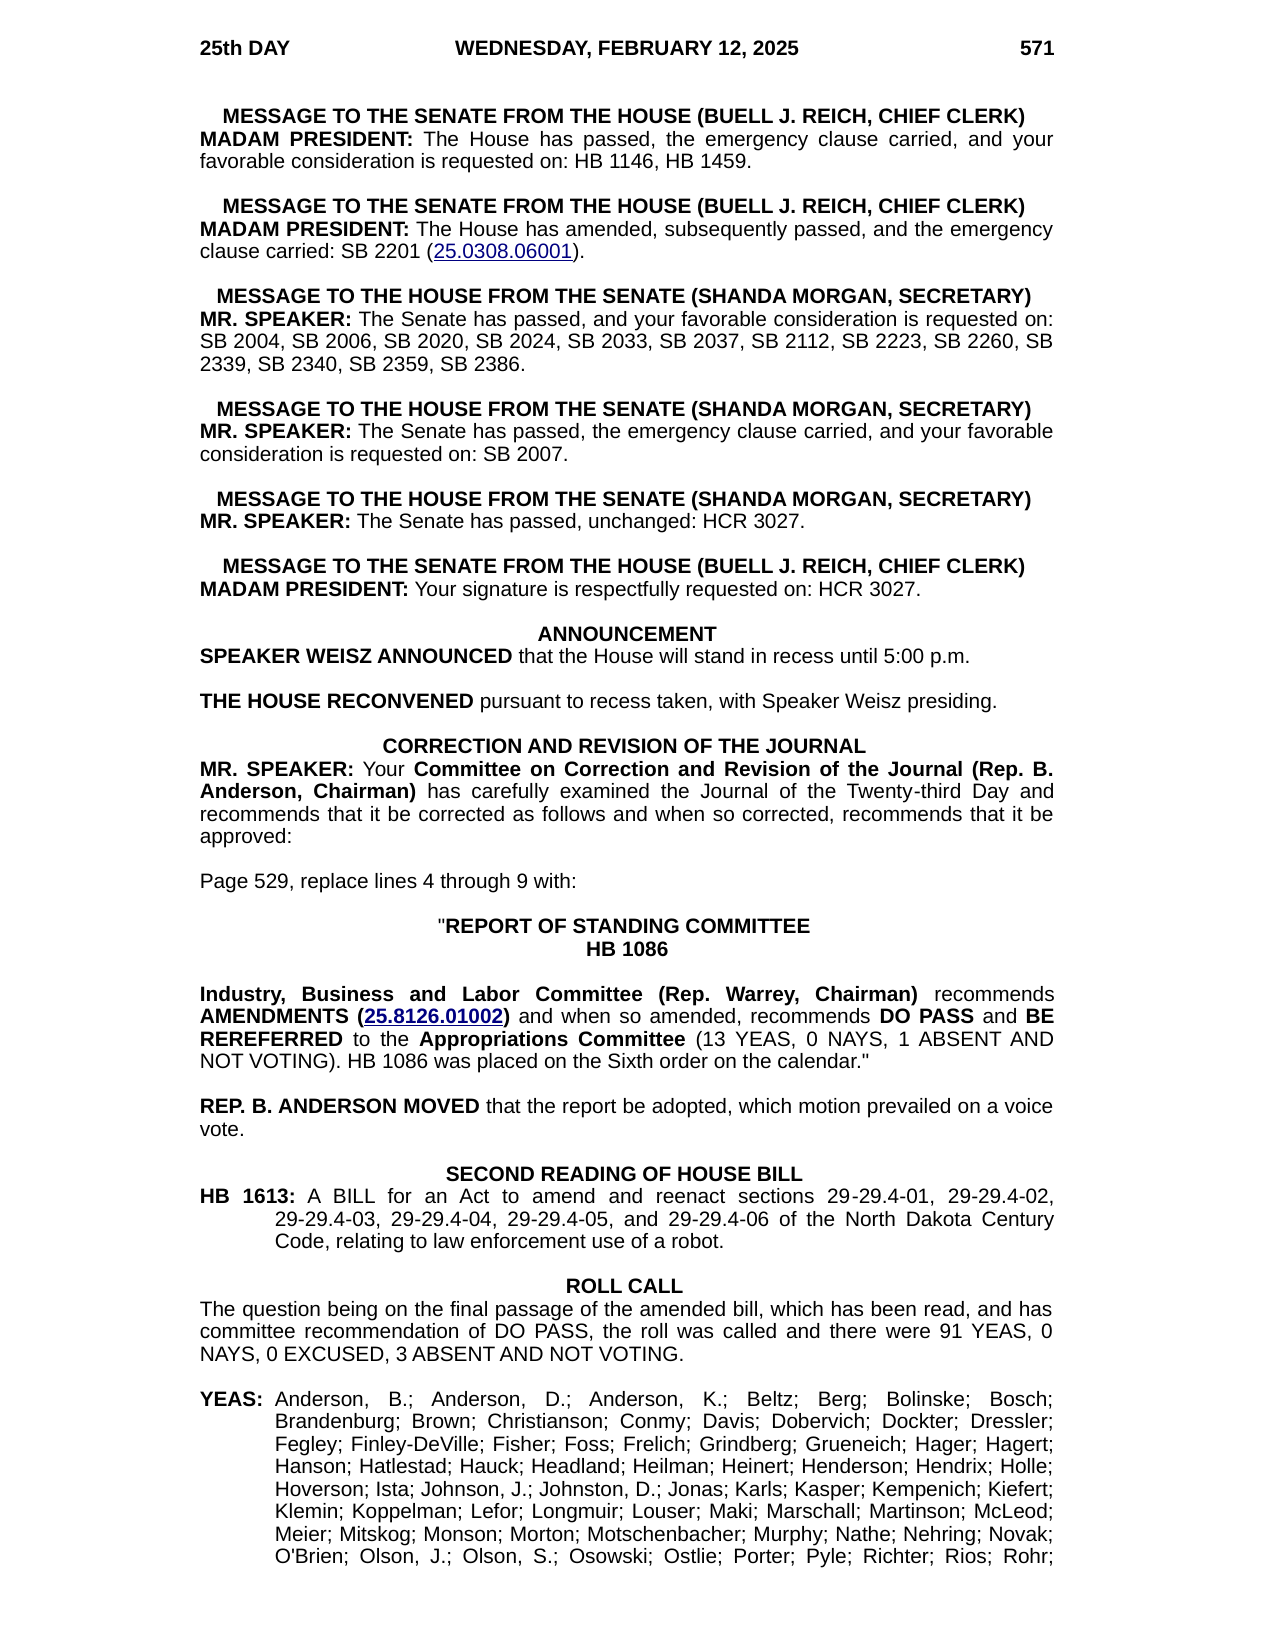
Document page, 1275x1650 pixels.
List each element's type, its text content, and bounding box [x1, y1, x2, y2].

text MR. SPEAKER: The Senate has passed, and your favorable consideration is requested on: SB 2004, SB 2006, SB 2020, SB 2024, SB 2033, SB 2037, SB 2112, SB 2223, SB 2260, SB 2339, SB 2340, SB 2359, SB 2386. [199, 308, 1054, 376]
text THE HOUSE RECONVENED pursuant to recess taken, with Speaker Weisz presiding. [199, 691, 1054, 713]
text MESSAGE TO THE HOUSE FROM THE SENATE (SHANDA MORGAN, SECRETARY) [199, 488, 1054, 511]
text MESSAGE TO THE SENATE FROM THE HOUSE (BUELL J. REICH, CHIEF CLERK) [199, 106, 1054, 128]
text CORRECTION AND REVISION OF THE JOURNAL [199, 736, 1054, 758]
text MESSAGE TO THE HOUSE FROM THE SENATE (SHANDA MORGAN, SECRETARY) [199, 286, 1054, 308]
text MR. SPEAKER: Your Committee on Correction and Revision of the Journal (Rep. B. Anderson, Chairman) has carefully examined the Journal of the Twenty‑third Day and recommends that it be corrected as follows and when so corrected, recommends that it be approved: [199, 758, 1054, 848]
text SECOND READING OF HOUSE BILL [199, 1163, 1054, 1186]
text "REPORT OF STANDING COMMITTEE HB 1086 [199, 916, 1054, 961]
text REP. B. ANDERSON MOVED that the report be adopted, which motion prevailed on a voice vote. [199, 1096, 1054, 1141]
text MADAM PRESIDENT: The House has passed, the emergency clause carried, and your favorable consideration is requested on: HB 1146, HB 1459. [199, 128, 1054, 173]
text The question being on the final passage of the amended bill, which has been read, and has committee recommendation of DO PASS, the roll was called and there were 91 YEAS, 0 NAYS, 0 EXCUSED, 3 ABSENT AND NOT VOTING. [199, 1298, 1054, 1366]
text MADAM PRESIDENT: Your signature is respectfully requested on: HCR 3027. [199, 578, 1054, 601]
text Page 529, replace lines 4 through 9 with: [199, 871, 1054, 893]
text SPEAKER WEISZ ANNOUNCED that the House will stand in recess until 5:00 p.m. [199, 646, 1054, 668]
text MESSAGE TO THE HOUSE FROM THE SENATE (SHANDA MORGAN, SECRETARY) [199, 398, 1054, 421]
title YEAS: Anderson, B.; Anderson, D.; Anderson, K.; Beltz; Berg; Bolinske; Bosch; Brandenburg; Brown; Christianson; Conmy; Davis; Dobervich; Dockter; Dressler; Fegley; Finley-DeVille; Fisher; Foss; Frelich; Grindberg; Grueneich; Hager; Hagert; Hanson; Hatlestad; Hauck; Headland; Heilman; Heinert; Henderson; Hendrix; Holle; Hoverson; Ista; Johnson, J.; Johnston, D.; Jonas; Karls; Kasper; Kempenich; Kiefert; Klemin; Koppelman; Lefor; Longmuir; Louser; Maki; Marschall; Martinson; McLeod; Meier; Mitskog; Monson; Morton; Motschenbacher; Murphy; Nathe; Nehring; Novak; O'Brien; Olson, J.; Olson, S.; Osowski; Ostlie; Porter; Pyle; Richter; Rios; Rohr; [199, 1388, 1054, 1568]
text MESSAGE TO THE SENATE FROM THE HOUSE (BUELL J. REICH, CHIEF CLERK) [199, 556, 1054, 578]
text MESSAGE TO THE SENATE FROM THE HOUSE (BUELL J. REICH, CHIEF CLERK) [199, 196, 1054, 218]
text MR. SPEAKER: The Senate has passed, unchanged: HCR 3027. [199, 511, 1054, 533]
text Industry, Business and Labor Committee (Rep. Warrey, Chairman) recommends AMENDMENTS (25.8126.01002) and when so amended, recommends DO PASS and BE REREFERRED to the Appropriations Committee (13 YEAS, 0 NAYS, 1 ABSENT AND NOT VOTING). HB 1086 was placed on the Sixth order on the calendar." [199, 983, 1054, 1073]
text ANNOUNCEMENT [199, 623, 1054, 646]
text MADAM PRESIDENT: The House has amended, subsequently passed, and the emergency clause carried: SB 2201 (25.0308.06001). [199, 218, 1054, 263]
title HB 1613: A BILL for an Act to amend and reenact sections 29‑29.4‑01, 29‑29.4‑02, 29‑29.4‑03, 29‑29.4‑04, 29‑29.4‑05, and 29‑29.4‑06 of the North Dakota Century Code, relating to law enforcement use of a robot. [199, 1186, 1054, 1253]
text ROLL CALL [199, 1276, 1054, 1298]
subtitle Page 571 [9, 9, 109, 33]
text MR. SPEAKER: The Senate has passed, the emergency clause carried, and your favorable consideration is requested on: SB 2007. [199, 421, 1054, 466]
